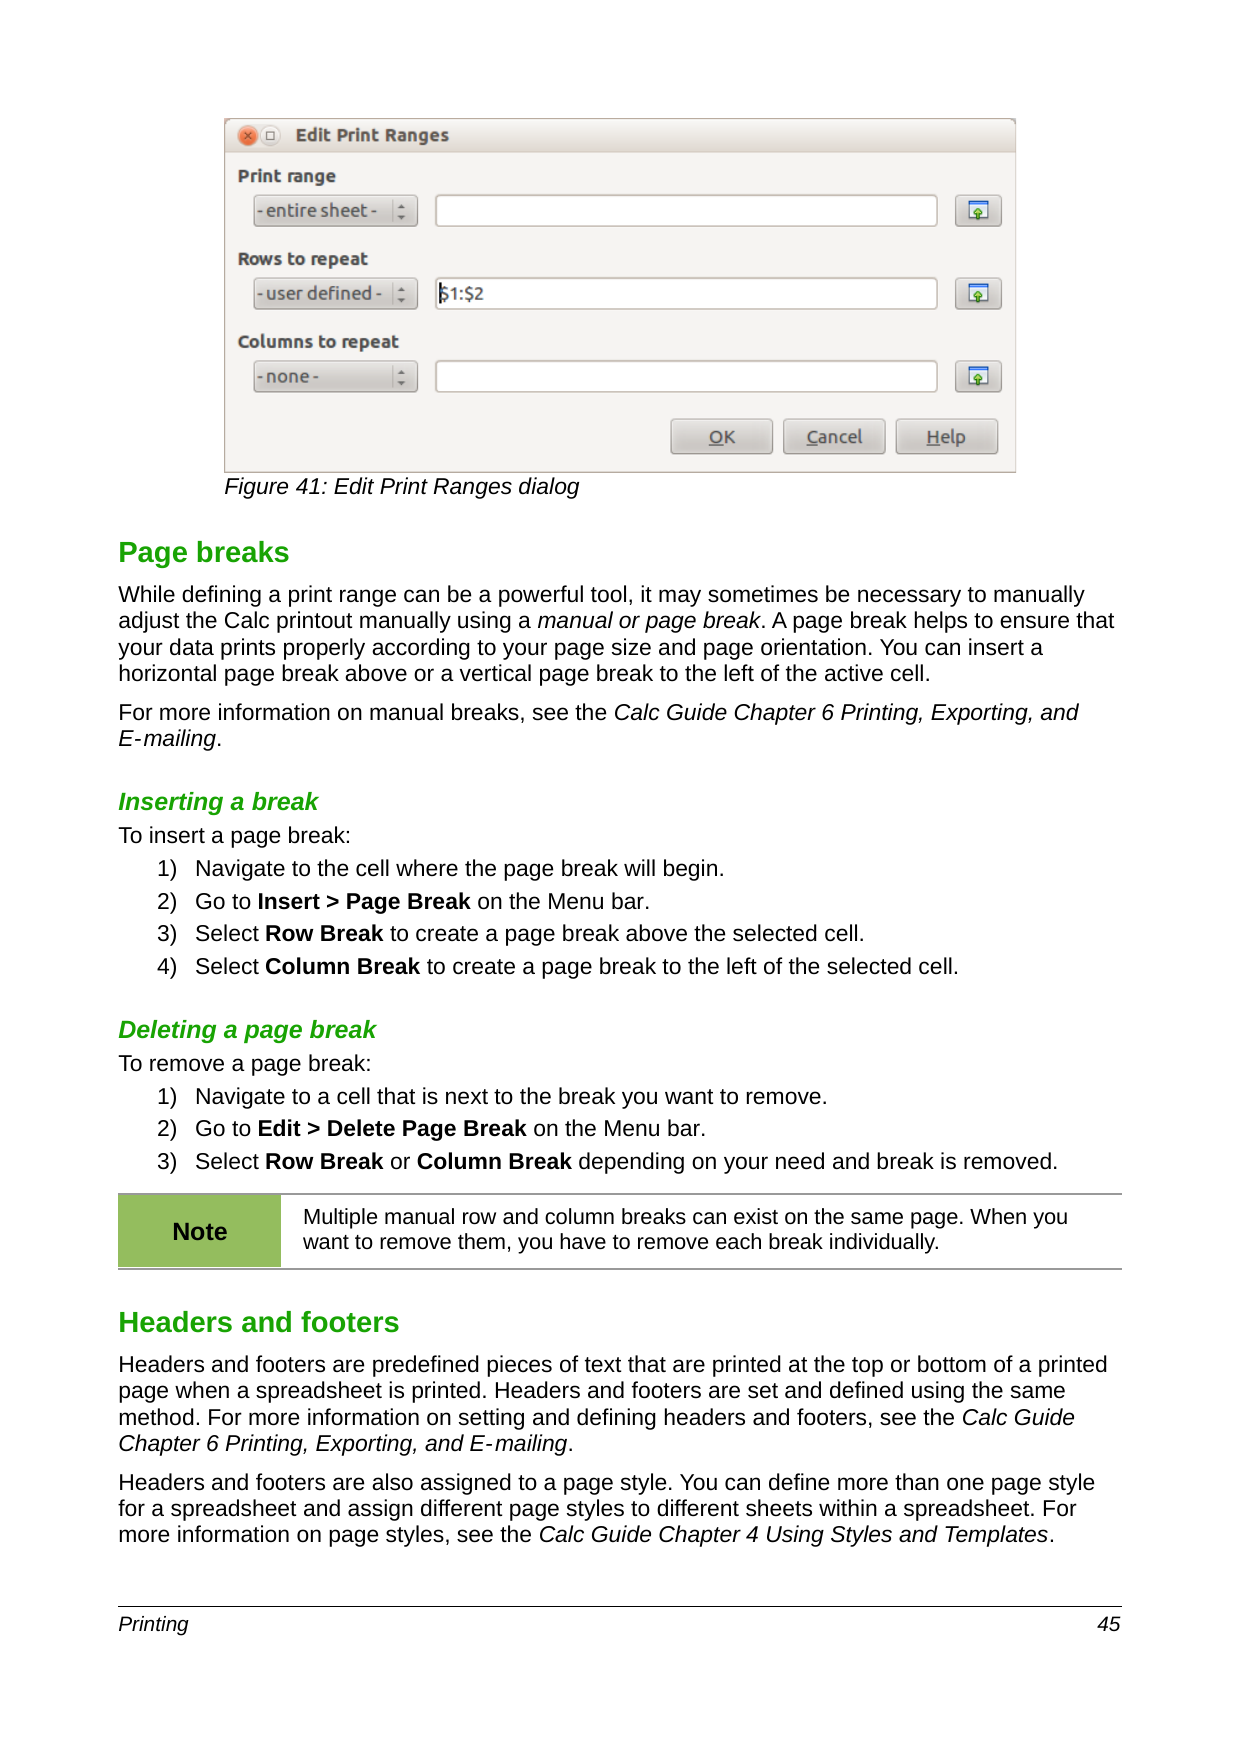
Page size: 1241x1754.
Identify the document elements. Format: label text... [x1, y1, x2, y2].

subtitle Inserting a break [118, 787, 1122, 816]
table_header Multiple manual row and column breaks can exist on the same page. When you want to remove them, you have to remove each break individually. [281, 1195, 1122, 1267]
subtitle Page breaks [118, 535, 1122, 568]
list Select Column Break to create a page break to the left of the selected cell. [177, 953, 1122, 979]
text Headers and footers are predefined pieces of text that are printed at the top or bottom of a printed page when a spreadsheet is printed. Headers and footers are set and defined using the same method. For more information on setting and defining headers and footers, see the Calc Guide Chapter 6 Printing, Exporting, and E‑mailing. [118, 1351, 1122, 1456]
list To remove a page break: [118, 1050, 1122, 1076]
list Navigate to a cell that is next to the break you want to remove. [177, 1083, 1122, 1109]
text For more information on manual breaks, see the Calc Guide Chapter 6 Printing, Exporting, and E‑mailing. [118, 699, 1122, 751]
text Figure 41: Edit Print Ranges dialog [224, 473, 1016, 499]
list Go to Edit > Delete Page Break on the Menu bar. [177, 1115, 1122, 1142]
list To insert a page break: [118, 822, 1122, 848]
list Navigate to the cell where the page break will begin. [177, 855, 1122, 881]
list Select Row Break to create a page break above the selected cell. [177, 920, 1122, 947]
text Headers and footers are also assigned to a page style. You can define more than one page style for a spreadsheet and assign different page styles to different sheets within a spreadsheet. For more information on page styles, see the Calc Guide Chapter 4 Using Styles and Templates. [118, 1469, 1122, 1548]
list Go to Insert > Page Break on the Menu bar. [177, 888, 1122, 914]
text While defining a print range can be a powerful tool, it may sometimes be necessary to manually adjust the Calc printout manually using a manual or page break. A page break helps to ensure that your data prints properly according to your page size and page orientation. You can insert a horizontal page break above or a vertical page break to the left of the active cell. [118, 581, 1122, 686]
table_header Note [118, 1195, 281, 1267]
subtitle Headers and footers [118, 1305, 1122, 1338]
list Select Row Break or Column Break depending on your need and break is removed. [177, 1148, 1122, 1174]
picture [224, 118, 1017, 473]
subtitle Deleting a page break [118, 1015, 1122, 1043]
